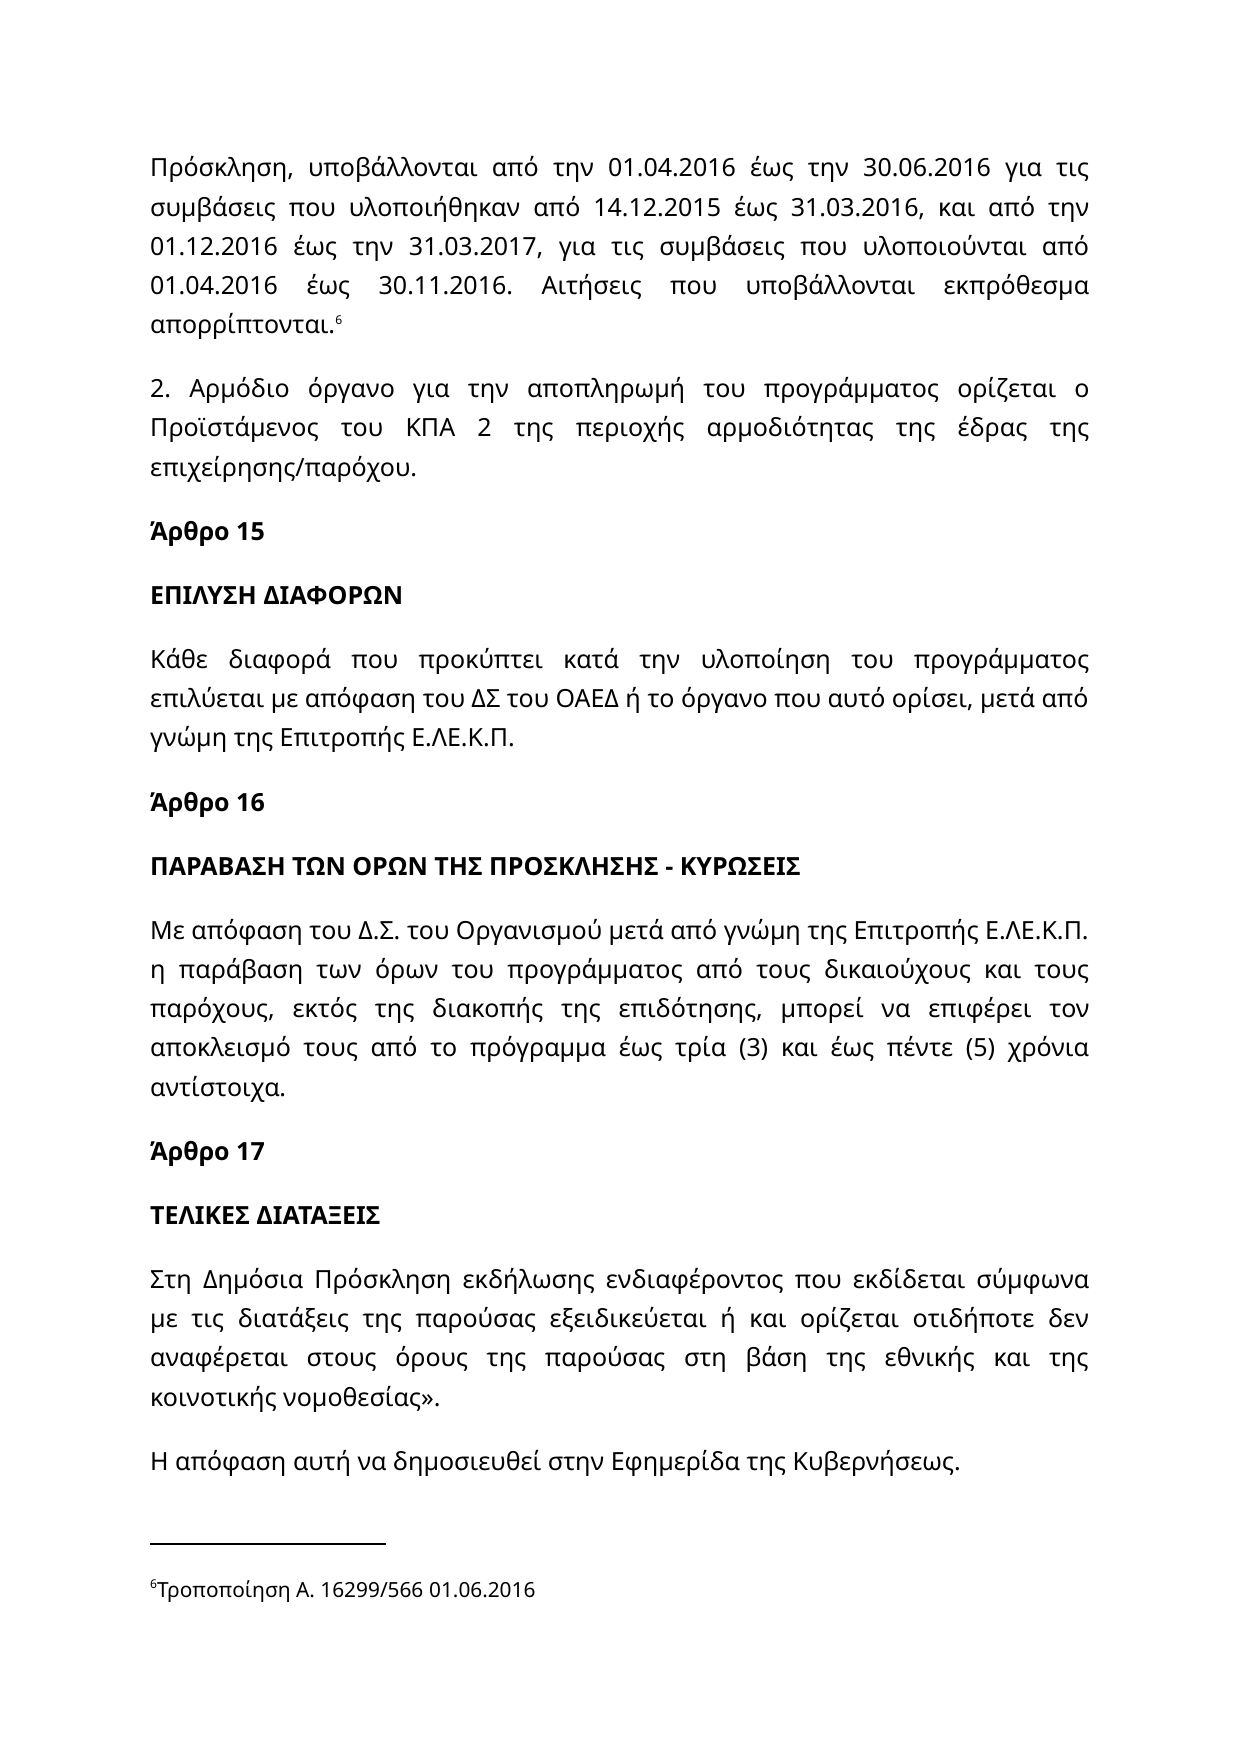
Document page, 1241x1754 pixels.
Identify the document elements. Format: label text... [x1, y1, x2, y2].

text Άρθρο 15 [150, 513, 1090, 547]
text Στη Δημόσια Πρόσκληση εκδήλωσης ενδιαφέροντος που εκδίδεται σύμφωνα με τις διατάξεις της παρούσας εξειδικεύεται ή και ορίζεται οτιδήποτε δεν αναφέρεται στους όρους της παρούσας στη βάση της εθνικής και της κοινοτικής νομοθεσίας». [150, 1262, 1090, 1413]
text 2. Αρμόδιο όργανο για την αποπληρωμή του προγράμματος ορίζεται ο Προϊστάμενος του ΚΠΑ 2 της περιοχής αρμοδιότητας της έδρας της επιχείρησης/παρόχου. [150, 371, 1090, 483]
text Άρθρο 17 [150, 1133, 1090, 1167]
text Η απόφαση αυτή να δημοσιευθεί στην Εφημερίδα της Κυβερνήσεως. [150, 1443, 1090, 1477]
text Πρόσκληση, υποβάλλονται από την 01.04.2016 έως την 30.06.2016 για τις συμβάσεις που υλοποιήθηκαν από 14.12.2015 έως 31.03.2016, και από την 01.12.2016 έως την 31.03.2017, για τις συμβάσεις που υλοποιούνται από 01.04.2016 έως 30.11.2016. Αιτήσεις που υποβάλλονται εκπρόθεσμα απορρίπτονται. [150, 150, 1090, 341]
text Με απόφαση του Δ.Σ. του Οργανισμού μετά από γνώμη της Επιτροπής Ε.ΛΕ.Κ.Π. η παράβαση των όρων του προγράμματος από τους δικαιούχους και τους παρόχους, εκτός της διακοπής της επιδότησης, μπορεί να επιφέρει τον αποκλεισμό τους από το πρόγραμμα έως τρία (3) και έως πέντε (5) χρόνια αντίστοιχα. [150, 912, 1090, 1103]
text Κάθε διαφορά που προκύπτει κατά την υλοποίηση του προγράμματος επιλύεται με απόφαση του ΔΣ του ΟΑΕΔ ή το όργανο που αυτό ορίσει, μετά από γνώμη της Επιτροπής Ε.ΛΕ.Κ.Π. [150, 642, 1090, 754]
text ΤΕΛΙΚΕΣ ΔΙΑΤΑΞΕΙΣ [150, 1197, 1090, 1232]
text ΠΑΡΑΒΑΣΗ ΤΩΝ ΟΡΩΝ ΤΗΣ ΠΡΟΣΚΛΗΣΗΣ - ΚΥΡΩΣΕΙΣ [150, 848, 1090, 882]
text Τροποποίηση A. 16299/566 01.06.2016 [150, 1576, 1090, 1604]
text ΕΠΙΛΥΣΗ ΔΙΑΦΟΡΩΝ [150, 577, 1090, 612]
text Άρθρο 16 [150, 784, 1090, 818]
